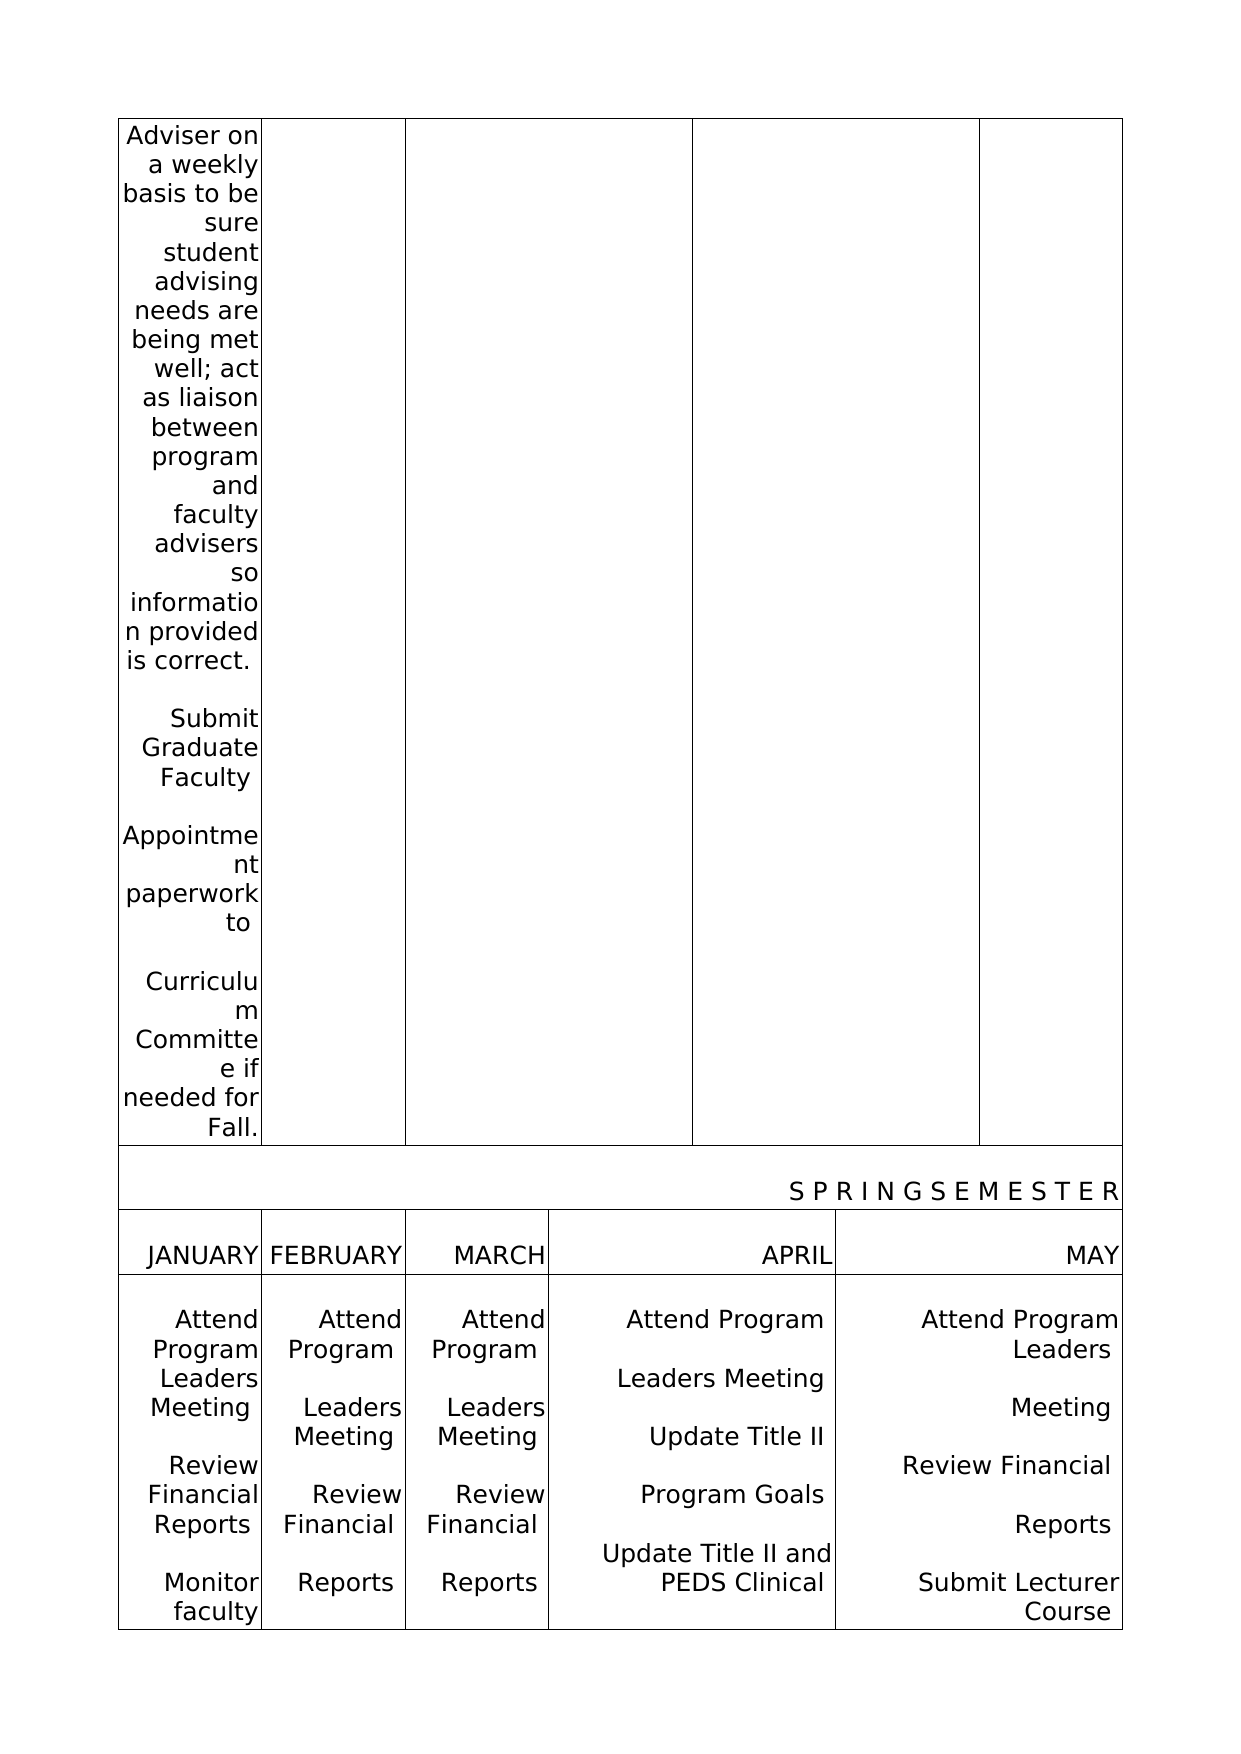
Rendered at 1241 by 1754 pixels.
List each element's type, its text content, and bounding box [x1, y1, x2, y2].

table_cell [406, 119, 692, 1145]
table_cell Attend Program Leaders Meeting Review Financial Reports Submit Lecturer Course [836, 1275, 1122, 1629]
table_cell [693, 119, 979, 1145]
table_cell Attend Program Leaders Meeting Review Financial Reports Monitor faculty [119, 1275, 261, 1629]
table_cell APRIL [549, 1210, 835, 1273]
table_cell S P R I N G S E M E S T E R [119, 1146, 1122, 1209]
table_cell Adviser on a weekly basis to be sure student advising needs are being met well; act as liaison between program and faculty advisers so information provided is correct. Submit Graduate Faculty Appointment paperwork to Curriculum Committee if needed for Fall. [119, 119, 261, 1145]
table_cell Attend Program Leaders Meeting Review Financial Reports [406, 1275, 548, 1629]
table_cell [980, 119, 1122, 1145]
table_cell Attend Program Leaders Meeting Update Title II Program Goals Update Title II and PEDS Clinical [549, 1275, 835, 1629]
table_cell MARCH [406, 1210, 548, 1273]
table_cell MAY [836, 1210, 1122, 1273]
table_cell [262, 119, 405, 1145]
table_cell Attend Program Leaders Meeting Review Financial Reports [262, 1275, 405, 1629]
table_cell JANUARY [119, 1210, 261, 1273]
table_cell FEBRUARY [262, 1210, 405, 1273]
